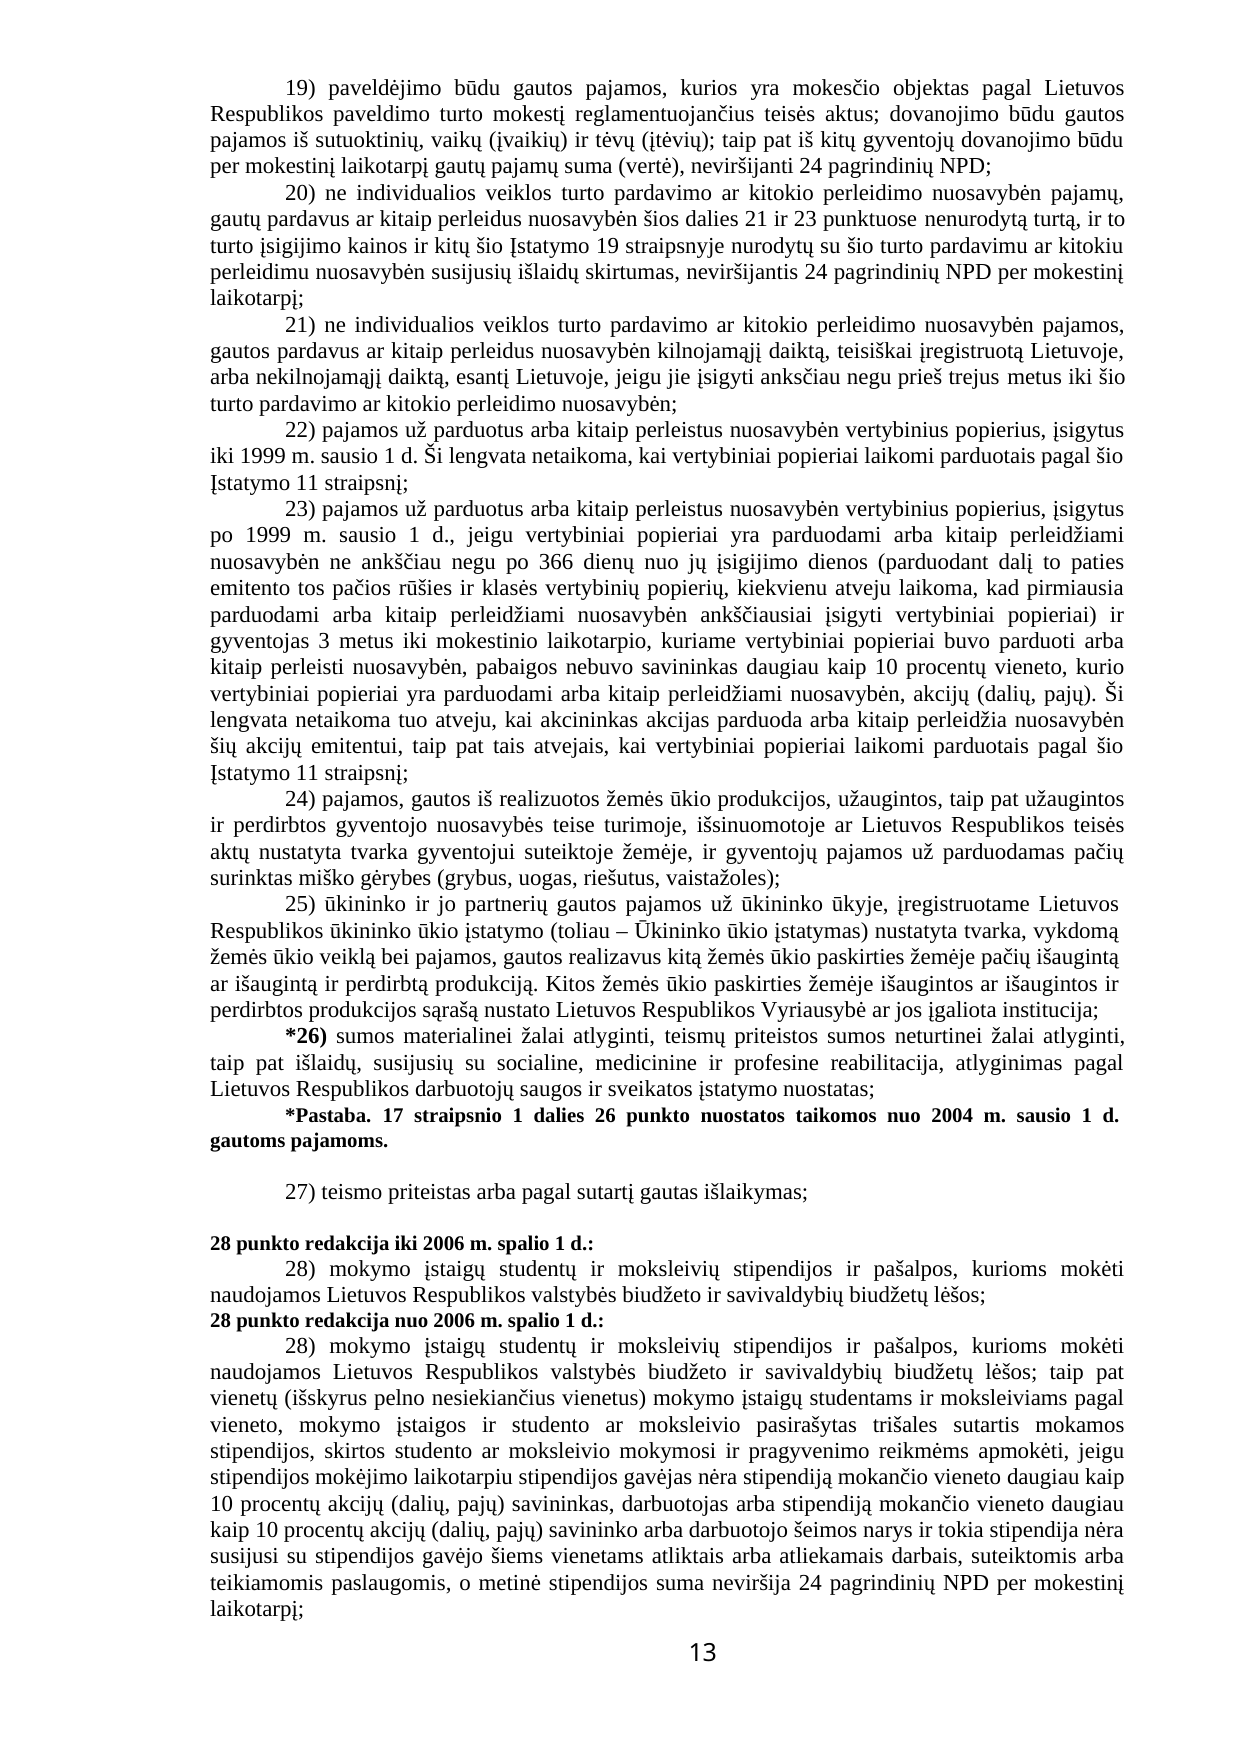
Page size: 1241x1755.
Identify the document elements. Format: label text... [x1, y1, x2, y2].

text 20) ne individualios veiklos turto pardavimo ar kitokio perleidimo nuosavybėn pajamų, gautų pardavus ar kitaip perleidus nuosavybėn šios dalies 21 ir 23 punktuose nenurodytą turtą, ir to turto įsigijimo kainos ir kitų šio Įstatymo 19 straipsnyje nurodytų su šio turto pardavimu ar kitokiu perleidimu nuosavybėn susijusių išlaidų skirtumas, neviršijantis 24 pagrindinių NPD per mokestinį laikotarpį; [210, 179, 1126, 311]
text 23) pajamos už parduotus arba kitaip perleistus nuosavybėn vertybinius popierius, įsigytus po 1999 m. sausio 1 d., jeigu vertybiniai popieriai yra parduodami arba kitaip perleidžiami nuosavybėn ne ankščiau negu po 366 dienų nuo jų įsigijimo dienos (parduodant dalį to paties emitento tos pačios rūšies ir klasės vertybinių popierių, kiekvienu atveju laikoma, kad pirmiausia parduodami arba kitaip perleidžiami nuosavybėn ankščiausiai įsigyti vertybiniai popieriai) ir gyventojas 3 metus iki mokestinio laikotarpio, kuriame vertybiniai popieriai buvo parduoti arba kitaip perleisti nuosavybėn, pabaigos nebuvo savininkas daugiau kaip 10 procentų vieneto, kurio vertybiniai popieriai yra parduodami arba kitaip perleidžiami nuosavybėn, akcijų (dalių, pajų). Ši lengvata netaikoma tuo atveju, kai akcininkas akcijas parduoda arba kitaip perleidžia nuosavybėn šių akcijų emitentui, taip pat tais atvejais, kai vertybiniai popieriai laikomi parduotais pagal šio Įstatymo 11 straipsnį; [210, 495, 1126, 785]
text 27) teismo priteistas arba pagal sutartį gautas išlaikymas; [210, 1178, 1126, 1204]
text 28 punkto redakcija iki 2006 m. spalio 1 d.: [210, 1231, 1126, 1255]
text 24) pajamos, gautos iš realizuotos žemės ūkio produkcijos, užaugintos, taip pat užaugintos ir perdirbtos gyventojo nuosavybės teise turimoje, išsinuomotoje ar Lietuvos Respublikos teisės aktų nustatyta tvarka gyventojui suteiktoje žemėje, ir gyventojų pajamos už parduodamas pačių surinktas miško gėrybes (grybus, uogas, riešutus, vaistažoles); [210, 785, 1126, 891]
text 28) mokymo įstaigų studentų ir moksleivių stipendijos ir pašalpos, kurioms mokėti naudojamos Lietuvos Respublikos valstybės biudžeto ir savivaldybių biudžetų lėšos; [210, 1255, 1126, 1308]
text 25) ūkininko ir jo partnerių gautos pajamos už ūkininko ūkyje, įregistruotame Lietuvos Respublikos ūkininko ūkio įstatymo (toliau – Ūkininko ūkio įstatymas) nustatyta tvarka, vykdomą žemės ūkio veiklą bei pajamos, gautos realizavus kitą žemės ūkio paskirties žemėje pačių išaugintą ar išaugintą ir perdirbtą produkciją. Kitos žemės ūkio paskirties žemėje išaugintos ar išaugintos ir perdirbtos produkcijos sąrašą nustato Lietuvos Respublikos Vyriausybė ar jos įgaliota institucija; [210, 891, 1120, 1022]
text 21) ne individualios veiklos turto pardavimo ar kitokio perleidimo nuosavybėn pajamos, gautos pardavus ar kitaip perleidus nuosavybėn kilnojamąjį daiktą, teisiškai įregistruotą Lietuvoje, arba nekilnojamąjį daiktą, esantį Lietuvoje, jeigu jie įsigyti anksčiau negu prieš trejus metus iki šio turto pardavimo ar kitokio perleidimo nuosavybėn; [210, 311, 1126, 416]
text 22) pajamos už parduotus arba kitaip perleistus nuosavybėn vertybinius popierius, įsigytus iki 1999 m. sausio 1 d. Ši lengvata netaikoma, kai vertybiniai popieriai laikomi parduotais pagal šio Įstatymo 11 straipsnį; [210, 416, 1126, 495]
text 28) mokymo įstaigų studentų ir moksleivių stipendijos ir pašalpos, kurioms mokėti naudojamos Lietuvos Respublikos valstybės biudžeto ir savivaldybių biudžetų lėšos; taip pat vienetų (išskyrus pelno nesiekiančius vienetus) mokymo įstaigų studentams ir moksleiviams pagal vieneto, mokymo įstaigos ir studento ar moksleivio pasirašytas trišales sutartis mokamos stipendijos, skirtos studento ar moksleivio mokymosi ir pragyvenimo reikmėms apmokėti, jeigu stipendijos mokėjimo laikotarpiu stipendijos gavėjas nėra stipendiją mokančio vieneto daugiau kaip 10 procentų akcijų (dalių, pajų) savininkas, darbuotojas arba stipendiją mokančio vieneto daugiau kaip 10 procentų akcijų (dalių, pajų) savininko arba darbuotojo šeimos narys ir tokia stipendija nėra susijusi su stipendijos gavėjo šiems vienetams atliktais arba atliekamais darbais, suteiktomis arba teikiamomis paslaugomis, o metinė stipendijos suma neviršija 24 pagrindinių NPD per mokestinį laikotarpį; [210, 1332, 1126, 1622]
text *26) sumos materialinei žalai atlyginti, teismų priteistos sumos neturtinei žalai atlyginti, taip pat išlaidų, susijusių su socialine, medicinine ir profesine reabilitacija, atlyginimas pagal Lietuvos Respublikos darbuotojų saugos ir sveikatos įstatymo nuostatas; [210, 1022, 1126, 1101]
text 28 punkto redakcija nuo 2006 m. spalio 1 d.: [210, 1308, 1126, 1332]
text 19) paveldėjimo būdu gautos pajamos, kurios yra mokesčio objektas pagal Lietuvos Respublikos paveldimo turto mokestį reglamentuojančius teisės aktus; dovanojimo būdu gautos pajamos iš sutuoktinių, vaikų (įvaikių) ir tėvų (įtėvių); taip pat iš kitų gyventojų dovanojimo būdu per mokestinį laikotarpį gautų pajamų suma (vertė), neviršijanti 24 pagrindinių NPD; [210, 73, 1126, 179]
text *Pastaba. 17 straipsnio 1 dalies 26 punkto nuostatos taikomos nuo 2004 m. sausio 1 d. gautoms pajamoms. [210, 1101, 1120, 1152]
